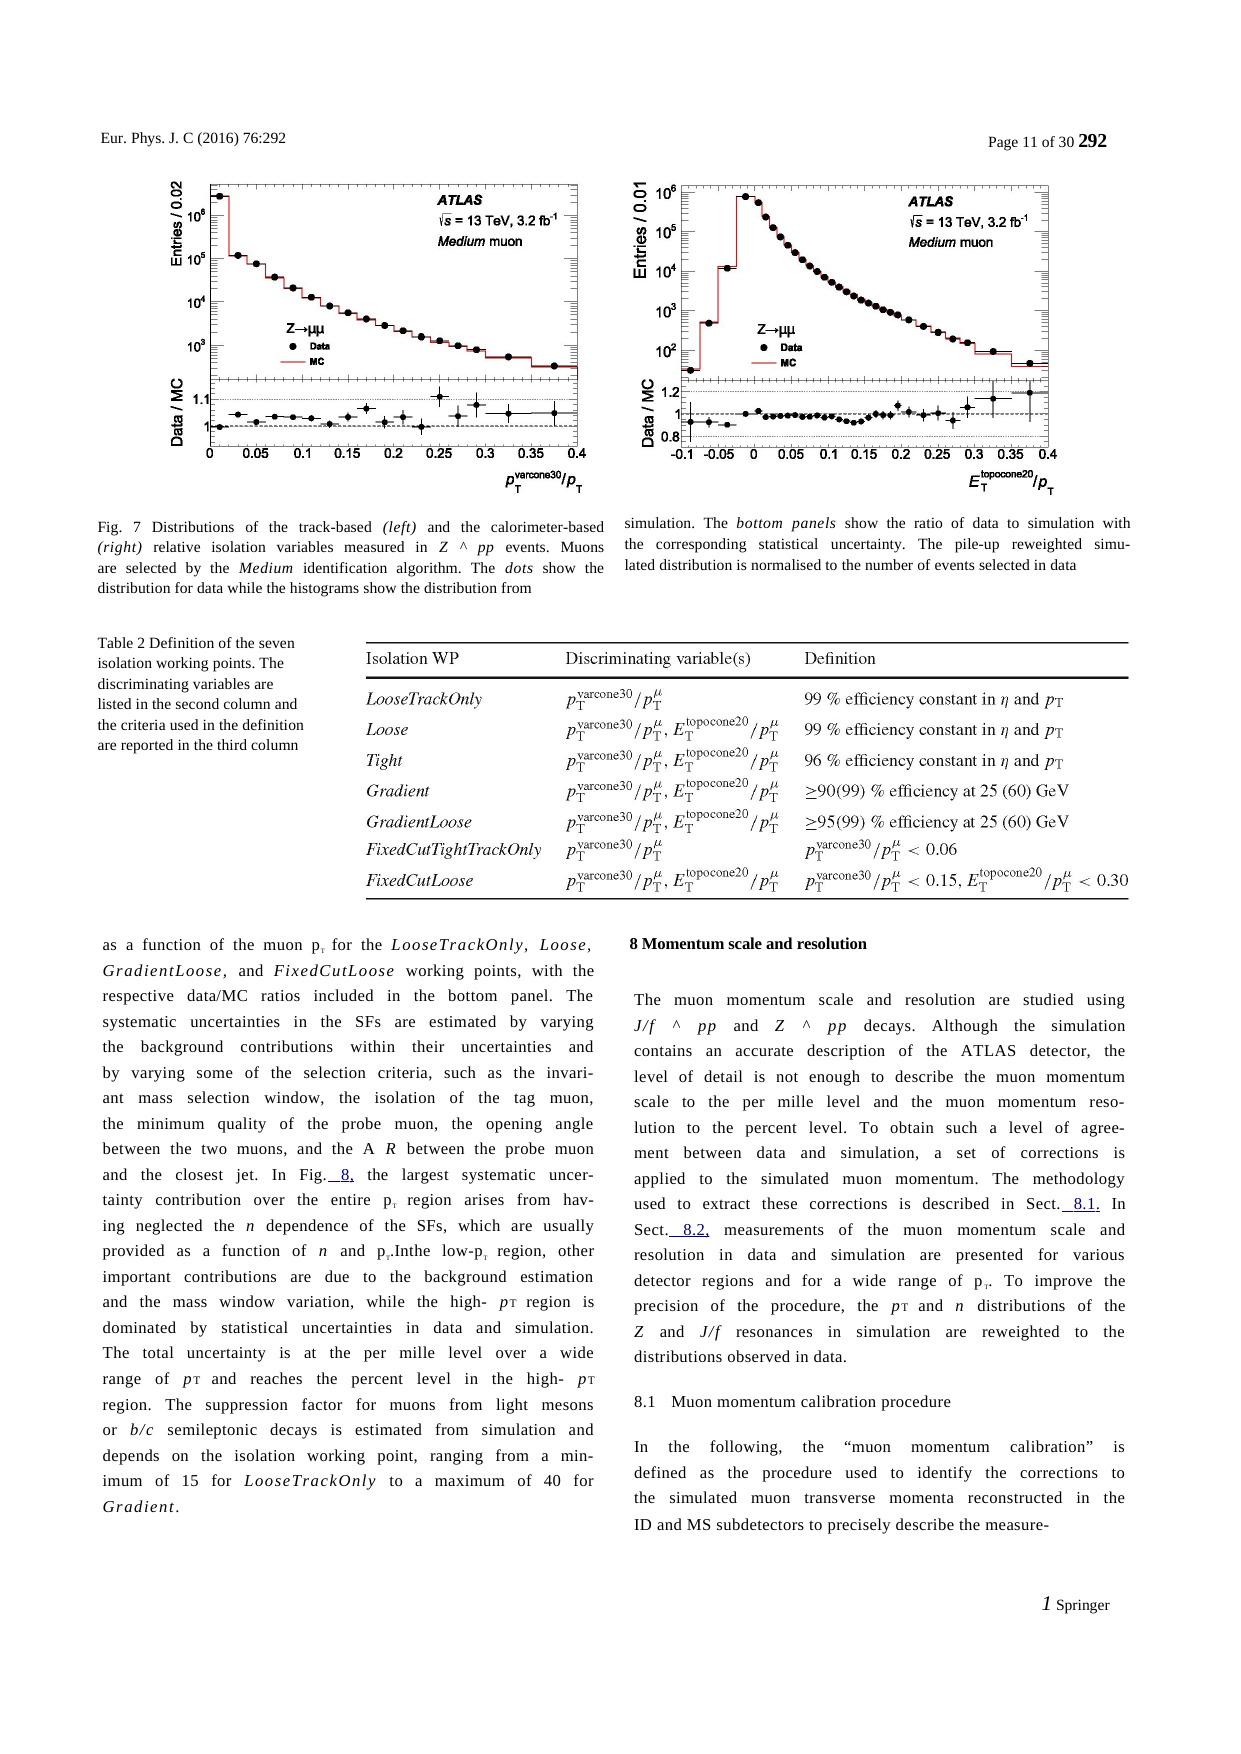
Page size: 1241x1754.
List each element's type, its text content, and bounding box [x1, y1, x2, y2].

picture [352, 627, 1157, 917]
text The muon momentum scale and resolution are studied using J/f ^ pp and Z ^ pp decays. Although the simulation contains an accurate description of the ATLAS detector, the level of detail is not enough to describe the muon momentum scale to the per mille level and the muon momentum reso- lution to the percent level. To obtain such a level of agree- ment between data and simulation, a set of corrections is applied to the simulated muon momentum. The methodology used to extract these corrections is described in Sect. 8.1. In Sect. 8.2, measurements of the muon momentum scale and resolution in data and simulation are presented for various detector regions and for a wide range of pT. To improve the precision of the procedure, the pT and n distributions of the Z and J/f resonances in simulation are reweighted to the distributions observed in data. [634, 985, 1126, 1368]
list Muon momentum calibration procedure [634, 1394, 1128, 1410]
text as a function of the muon pT for the LooseTrackOnly, Loose, GradientLoose, and FixedCutLoose working points, with the respective data/MC ratios included in the bottom panel. The systematic uncertainties in the SFs are estimated by varying the background contributions within their uncertainties and by varying some of the selection criteria, such as the invari- ant mass selection window, the isolation of the tag muon, the minimum quality of the probe muon, the opening angle between the two muons, and the A R between the probe muon and the closest jet. In Fig. 8, the largest systematic uncer- tainty contribution over the entire pT region arises from hav- ing neglected the n dependence of the SFs, which are usually provided as a function of n and pT.Inthe low-pT region, other important contributions are due to the background estimation and the mass window variation, while the high- pT region is dominated by statistical uncertainties in data and simulation. The total uncertainty is at the per mille level over a wide range of pT and reaches the percent level in the high- pT region. The suppression factor for muons from light mesons or b/c semileptonic decays is estimated from simulation and depends on the isolation working point, ranging from a min- imum of 15 for LooseTrackOnly to a maximum of 40 for Gradient. [102, 930, 595, 1517]
text Table 2 Definition of the seven isolation working points. The discriminating variables are listed in the second column and the criteria used in the definition are reported in the third column [97, 632, 333, 755]
text Page 11 of 30 292 [988, 131, 1130, 151]
text 8 Momentum scale and resolution [629, 936, 1131, 953]
text simulation. The bottom panels show the ratio of data to simulation with the corresponding statistical uncertainty. The pile-up reweighted simu- lated distribution is normalised to the number of events selected in data [624, 513, 1131, 574]
picture [140, 169, 1105, 499]
text Fig. 7 Distributions of the track-based (left) and the calorimeter-based (right) relative isolation variables measured in Z ^ pp events. Muons are selected by the Medium identification algorithm. The dots show the distribution for data while the histograms show the distribution from [97, 516, 604, 598]
text In the following, the “muon momentum calibration” is defined as the procedure used to identify the corrections to the simulated muon transverse momenta reconstructed in the ID and MS subdetectors to precisely describe the measure- [634, 1431, 1126, 1535]
text Eur. Phys. J. C (2016) 76:292 [100, 131, 312, 147]
text 1 Springer [1041, 1593, 1130, 1614]
